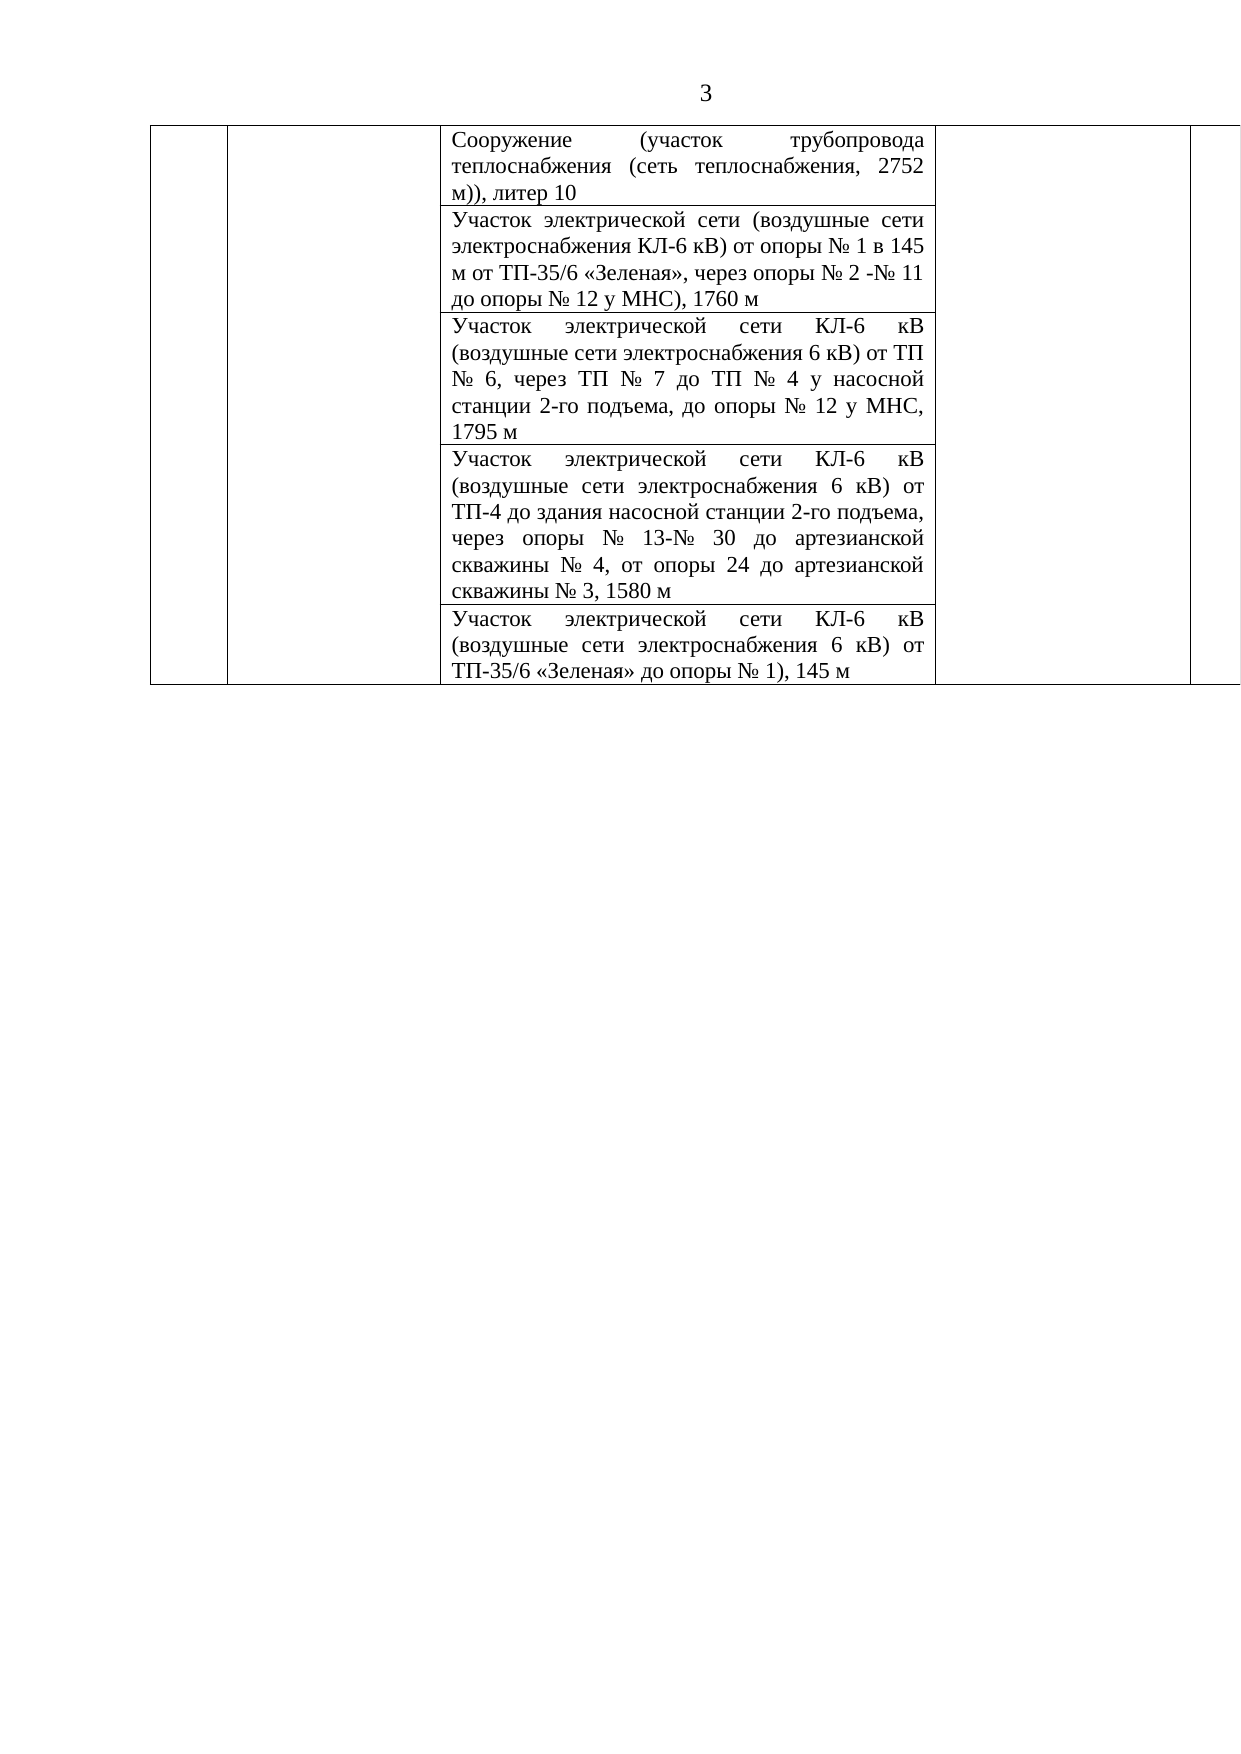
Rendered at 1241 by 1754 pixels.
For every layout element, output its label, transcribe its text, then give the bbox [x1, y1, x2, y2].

table_cell Участок электрической сети КЛ-6 кВ (воздушные сети электроснабжения 6 кВ) от ТП № 6, через ТП № 7 до ТП № 4 у насосной станции 2-го подъема, до опоры № 12 у МНС, 1795 м [441, 313, 935, 444]
table_cell Сооружение (участок трубопровода теплоснабжения (сеть теплоснабжения, 2752 м)), литер 10 [441, 126, 935, 205]
table_cell Участок электрической сети КЛ-6 кВ (воздушные сети электроснабжения 6 кВ) от ТП-4 до здания насосной станции 2-го подъема, через опоры № 13-№ 30 до артезианской скважины № 4, от опоры 24 до артезианской скважины № 3, 1580 м [441, 445, 935, 603]
table_cell Участок электрической сети (воздушные сети электроснабжения КЛ-6 кВ) от опоры № 1 в 145 м от ТП-35/6 «Зеленая», через опоры № 2 -№ 11 до опоры № 12 у МНС), 1760 м [441, 206, 935, 312]
table_cell Участок электрической сети КЛ-6 кВ (воздушные сети электроснабжения 6 кВ) от ТП-35/6 «Зеленая» до опоры № 1), 145 м [441, 605, 935, 684]
